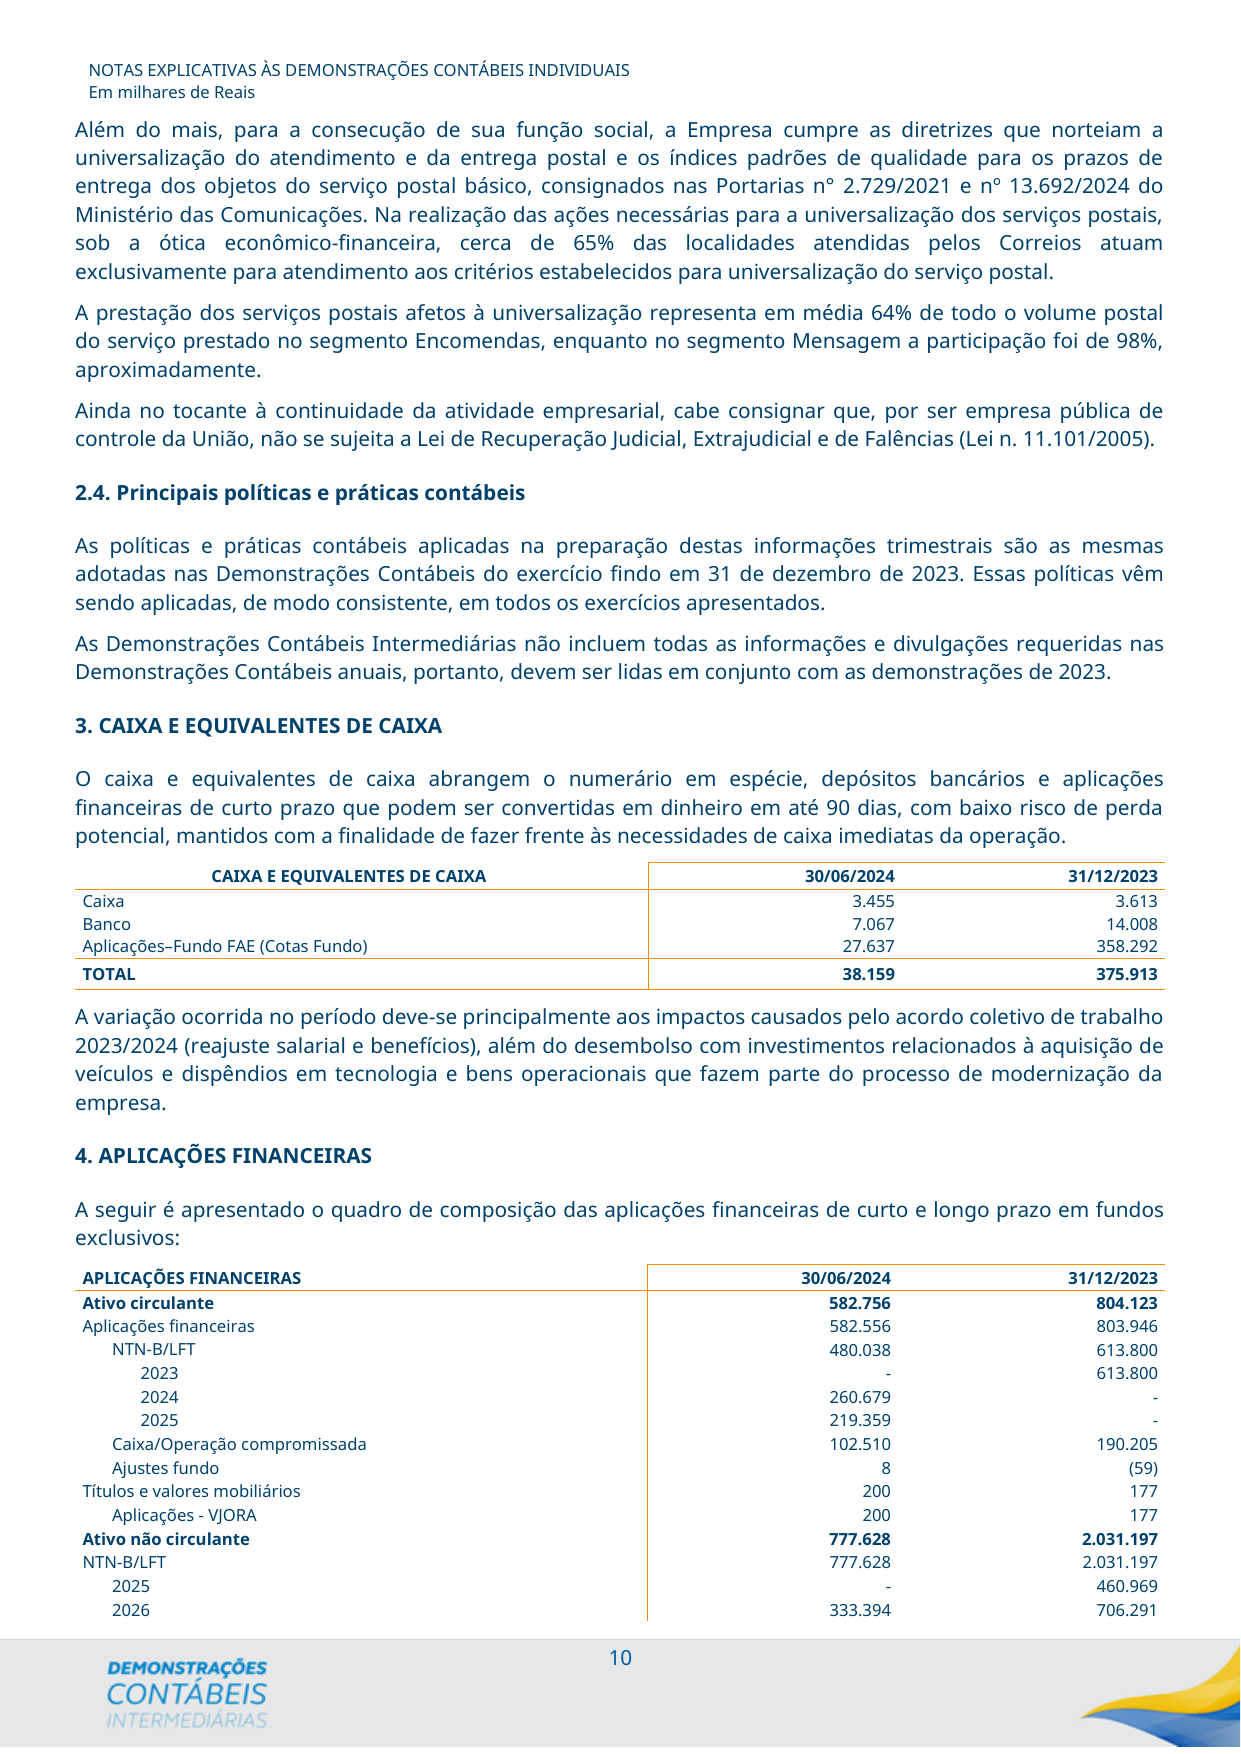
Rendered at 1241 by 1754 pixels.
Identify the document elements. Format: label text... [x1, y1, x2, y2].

table_cell [589, 1361, 647, 1385]
table_cell 7.067 [649, 912, 902, 935]
table_cell 358.292 [902, 935, 1165, 958]
table_cell Títulos e valores mobiliários [75, 1480, 589, 1503]
text As políticas e práticas contábeis aplicadas na preparação destas informações trimestrais são as mesmas adotadas nas Demonstrações Contábeis do exercício findo em 31 de dezembro de 2023. Essas políticas vêm sendo aplicadas, de modo consistente, em todos os exercícios apresentados. [75, 531, 1165, 616]
table_cell [623, 912, 648, 935]
text A prestação dos serviços postais afetos à universalização representa em média 64% de todo o volume postal do serviço prestado no segmento Encomendas, enquanto no segmento Mensagem a participação foi de 98%, aproximadamente. [75, 298, 1165, 383]
table_cell 2.031.197 [898, 1551, 1165, 1574]
table_cell Ativo circulante [75, 1291, 589, 1314]
table_cell 777.628 [648, 1551, 898, 1574]
text A variação ocorrida no período deve-se principalmente aos impactos causados pelo acordo coletivo de trabalho 2023/2024 (reajuste salarial e benefícios), além do desembolso com investimentos relacionados à aquisição de veículos e dispêndios em tecnologia e bens operacionais que fazem parte do processo de modernização da empresa. [75, 1002, 1165, 1116]
table_cell [589, 1291, 647, 1314]
table_cell [589, 1574, 647, 1598]
table_cell 3.455 [649, 890, 902, 912]
table_cell [589, 1598, 647, 1621]
table_cell [589, 1503, 647, 1527]
text A seguir é apresentado o quadro de composição das aplicações financeiras de curto e longo prazo em fundos exclusivos: [75, 1195, 1165, 1252]
table_cell 804.123 [898, 1291, 1165, 1314]
table_cell TOTAL [75, 959, 623, 989]
table_cell Caixa/Operação compromissada [75, 1432, 589, 1456]
table_header APLICAÇÕES FINANCEIRAS [75, 1264, 589, 1290]
table_cell [623, 959, 648, 989]
table_header [589, 1264, 647, 1290]
table_cell 706.291 [898, 1598, 1165, 1621]
table_cell [589, 1527, 647, 1551]
table_cell 460.969 [898, 1574, 1165, 1598]
table_cell (59) [898, 1456, 1165, 1479]
table_cell 190.205 [898, 1432, 1165, 1456]
table_cell 102.510 [648, 1432, 898, 1456]
table_cell 2.031.197 [898, 1527, 1165, 1551]
table_cell [589, 1385, 647, 1409]
table_cell 14.008 [902, 912, 1165, 935]
table_cell 375.913 [902, 959, 1165, 989]
table_cell 582.756 [648, 1291, 898, 1314]
table_cell [623, 890, 648, 912]
table_cell 480.038 [648, 1338, 898, 1361]
table_cell 333.394 [648, 1598, 898, 1621]
subtitle Principais políticas e práticas contábeis [75, 478, 1165, 506]
table_cell 2026 [75, 1598, 589, 1621]
table_cell [589, 1432, 647, 1456]
text O caixa e equivalentes de caixa abrangem o numerário em espécie, depósitos bancários e aplicações financeiras de curto prazo que podem ser convertidas em dinheiro em até 90 dias, com baixo risco de perda potencial, mantidos com a finalidade de fazer frente às necessidades de caixa imediatas da operação. [75, 764, 1165, 849]
table_header CAIXA E EQUIVALENTES DE CAIXA [75, 862, 623, 888]
table_cell NTN-B/LFT [75, 1338, 589, 1361]
table_cell 2023 [75, 1361, 589, 1385]
table_cell 582.556 [648, 1314, 898, 1338]
table_cell 200 [648, 1503, 898, 1527]
table_cell NTN-B/LFT [75, 1551, 589, 1574]
table_cell 3.613 [902, 890, 1165, 912]
text Além do mais, para a consecução de sua função social, a Empresa cumpre as diretrizes que norteiam a universalização do atendimento e da entrega postal e os índices padrões de qualidade para os prazos de entrega dos objetos do serviço postal básico, consignados nas Portarias n° 2.729/2021 e nº 13.692/2024 do Ministério das Comunicações. Na realização das ações necessárias para a universalização dos serviços postais, sob a ótica econômico-financeira, cerca de 65% das localidades atendidas pelos Correios atuam exclusivamente para atendimento aos critérios estabelecidos para universalização do serviço postal. [75, 115, 1165, 285]
table_cell 38.159 [649, 959, 902, 989]
table_cell - [898, 1409, 1165, 1432]
table_cell Ajustes fundo [75, 1456, 589, 1479]
table_cell 27.637 [649, 935, 902, 958]
table_cell 613.800 [898, 1338, 1165, 1361]
table_cell 2025 [75, 1574, 589, 1598]
table_cell [589, 1338, 647, 1361]
table_cell 8 [648, 1456, 898, 1479]
table_cell [589, 1480, 647, 1503]
table_cell [589, 1456, 647, 1479]
table_header 31/12/2023 [898, 1265, 1165, 1290]
table_cell [589, 1314, 647, 1338]
table_cell [589, 1551, 647, 1574]
text As Demonstrações Contábeis Intermediárias não incluem todas as informações e divulgações requeridas nas Demonstrações Contábeis anuais, portanto, devem ser lidas em conjunto com as demonstrações de 2023. [75, 629, 1165, 686]
table_cell 177 [898, 1503, 1165, 1527]
table_cell - [898, 1385, 1165, 1409]
table_cell Aplicações - VJORA [75, 1503, 589, 1527]
table_header 31/12/2023 [902, 863, 1165, 888]
table_cell 219.359 [648, 1409, 898, 1432]
table_header [623, 862, 648, 888]
table_cell 200 [648, 1480, 898, 1503]
table_cell 777.628 [648, 1527, 898, 1551]
subtitle APLICAÇÕES FINANCEIRAS [75, 1141, 1165, 1170]
table_cell 803.946 [898, 1314, 1165, 1338]
table_cell - [648, 1574, 898, 1598]
table_cell [589, 1409, 647, 1432]
table_cell 613.800 [898, 1361, 1165, 1385]
table_cell 2025 [75, 1409, 589, 1432]
table_cell Aplicações–Fundo FAE (Cotas Fundo) [75, 935, 623, 958]
table_cell - [648, 1361, 898, 1385]
table_cell Aplicações financeiras [75, 1314, 589, 1338]
text Ainda no tocante à continuidade da atividade empresarial, cabe consignar que, por ser empresa pública de controle da União, não se sujeita a Lei de Recuperação Judicial, Extrajudicial e de Falências (Lei n. 11.101/2005). [75, 396, 1165, 453]
table_header 30/06/2024 [649, 863, 902, 888]
table_cell [623, 935, 648, 958]
table_cell 2024 [75, 1385, 589, 1409]
table_header 30/06/2024 [648, 1265, 898, 1290]
table_cell Caixa [75, 890, 623, 912]
table_cell Ativo não circulante [75, 1527, 589, 1551]
picture [0, 1638, 1241, 1747]
table_cell Banco [75, 912, 623, 935]
subtitle CAIXA E EQUIVALENTES DE CAIXA [75, 711, 1165, 739]
table_cell 177 [898, 1480, 1165, 1503]
table_cell 260.679 [648, 1385, 898, 1409]
